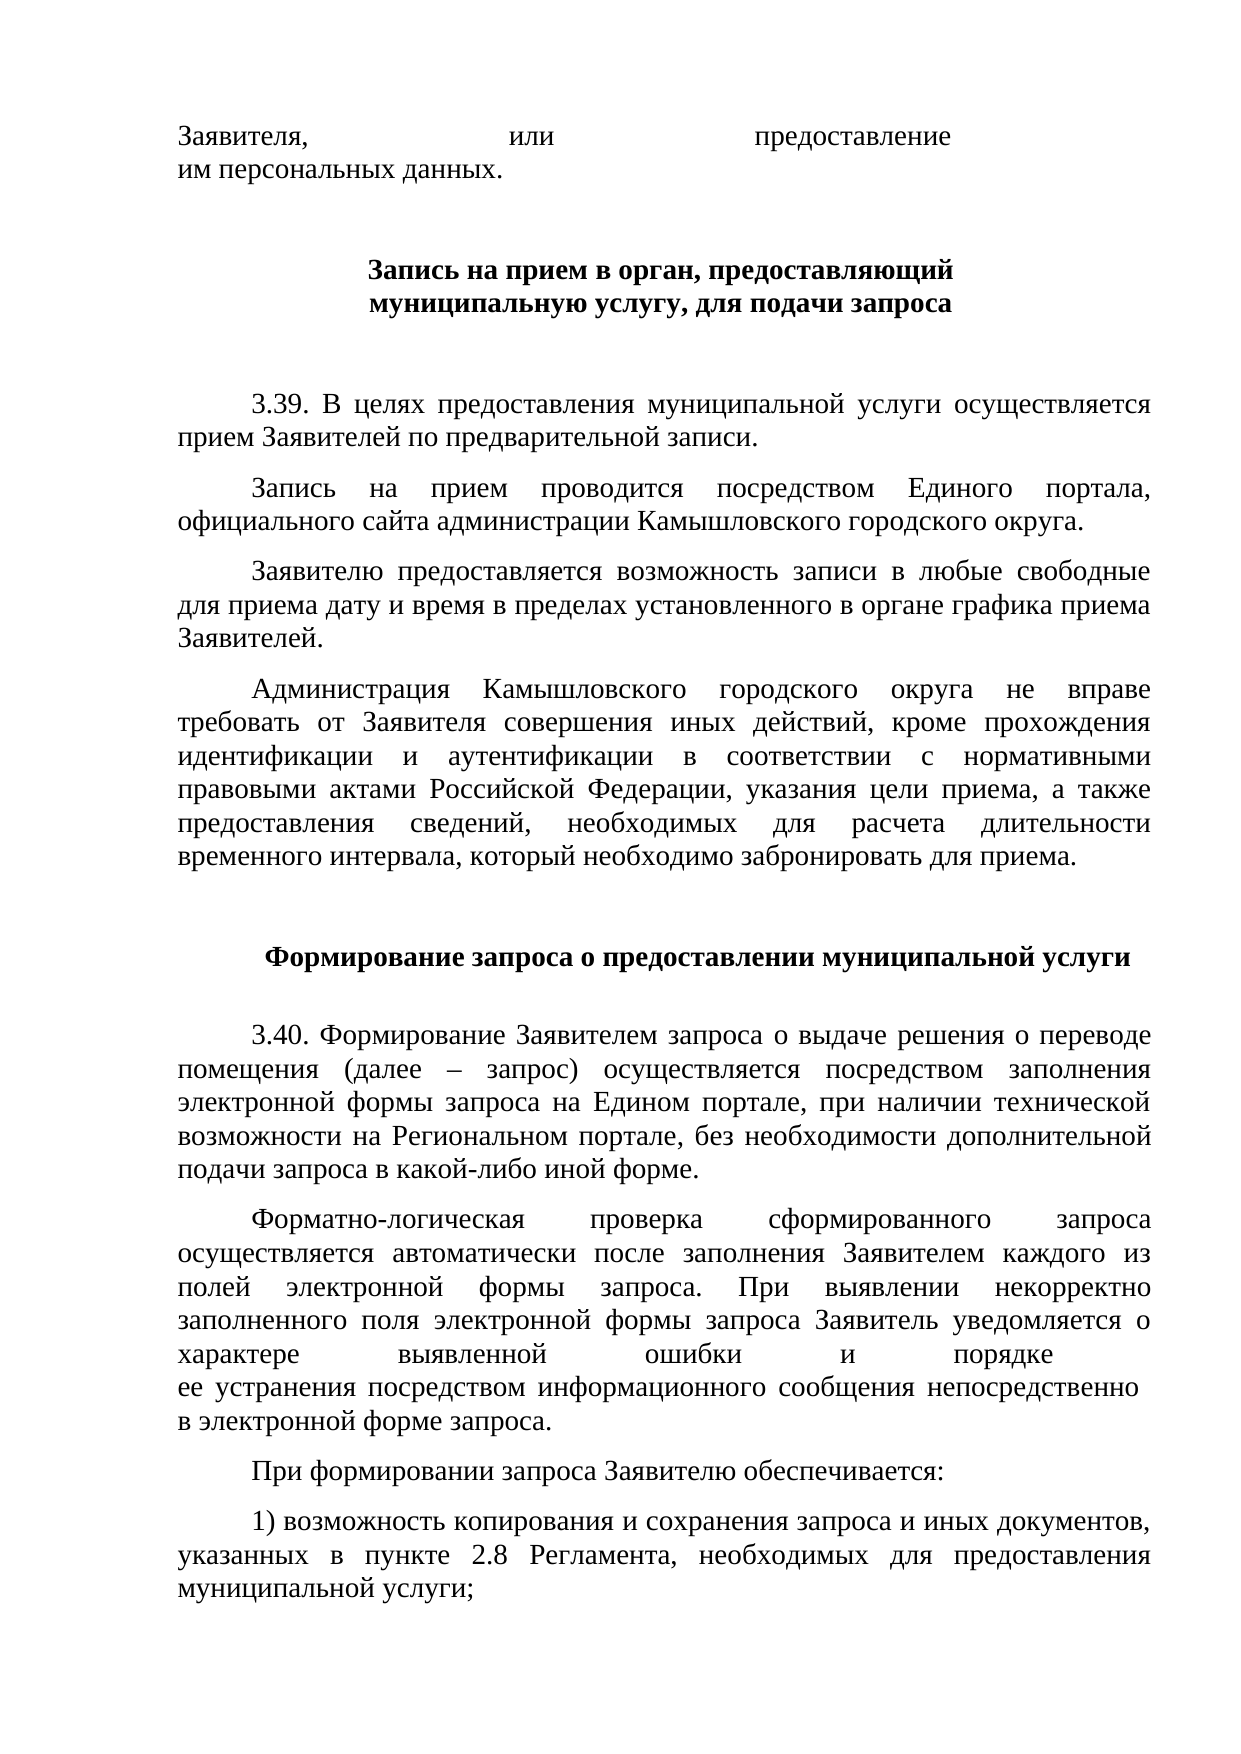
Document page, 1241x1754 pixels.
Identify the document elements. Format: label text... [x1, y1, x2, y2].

text При формировании запроса Заявителю обеспечивается: [177, 1453, 1152, 1487]
text Администрация Камышловского городского округа не вправе требовать от Заявителя совершения иных действий, кроме прохождения идентификации и аутентификации в соответствии с нормативными правовыми актами Российской Федерации, указания цели приема, а также предоставления сведений, необходимых для расчета длительности временного интервала, который необходимо забронировать для приема. [177, 671, 1152, 872]
text Запись на прием проводится посредством Единого портала, официального сайта администрации Камышловского городского округа. [177, 470, 1152, 537]
text Заявителю предоставляется возможность записи в любые свободные для приема дату и время в пределах установленного в органе графика приема Заявителей. [177, 553, 1152, 654]
text Форматно-логическая проверка сформированного запроса осуществляется автоматически после заполнения Заявителем каждого из полей электронной формы запроса. При выявлении некорректно заполненного поля электронной формы запроса Заявитель уведомляется о характере выявленной ошибки и порядке ее устранения посредством информационного сообщения непосредственно в электронной форме запроса. [177, 1202, 1152, 1436]
text Запись на прием в орган, предоставляющий муниципальную услугу, для подачи запроса [177, 252, 1152, 319]
text Заявителя, или предоставление им персональных данных. [177, 118, 1152, 185]
text 3.39. В целях предоставления муниципальной услуги осуществляется прием Заявителей по предварительной записи. [177, 386, 1152, 453]
text 1) возможность копирования и сохранения запроса и иных документов, указанных в пункте 2.8 Регламента, необходимых для предоставления муниципальной услуги; [177, 1503, 1152, 1604]
text Формирование запроса о предоставлении муниципальной услуги [177, 939, 1152, 1001]
text 3.40. Формирование Заявителем запроса о выдаче решения о переводе помещения (далее – запрос) осуществляется посредством заполнения электронной формы запроса на Едином портале, при наличии технической возможности на Региональном портале, без необходимости дополнительной подачи запроса в какой-либо иной форме. [177, 1017, 1152, 1185]
